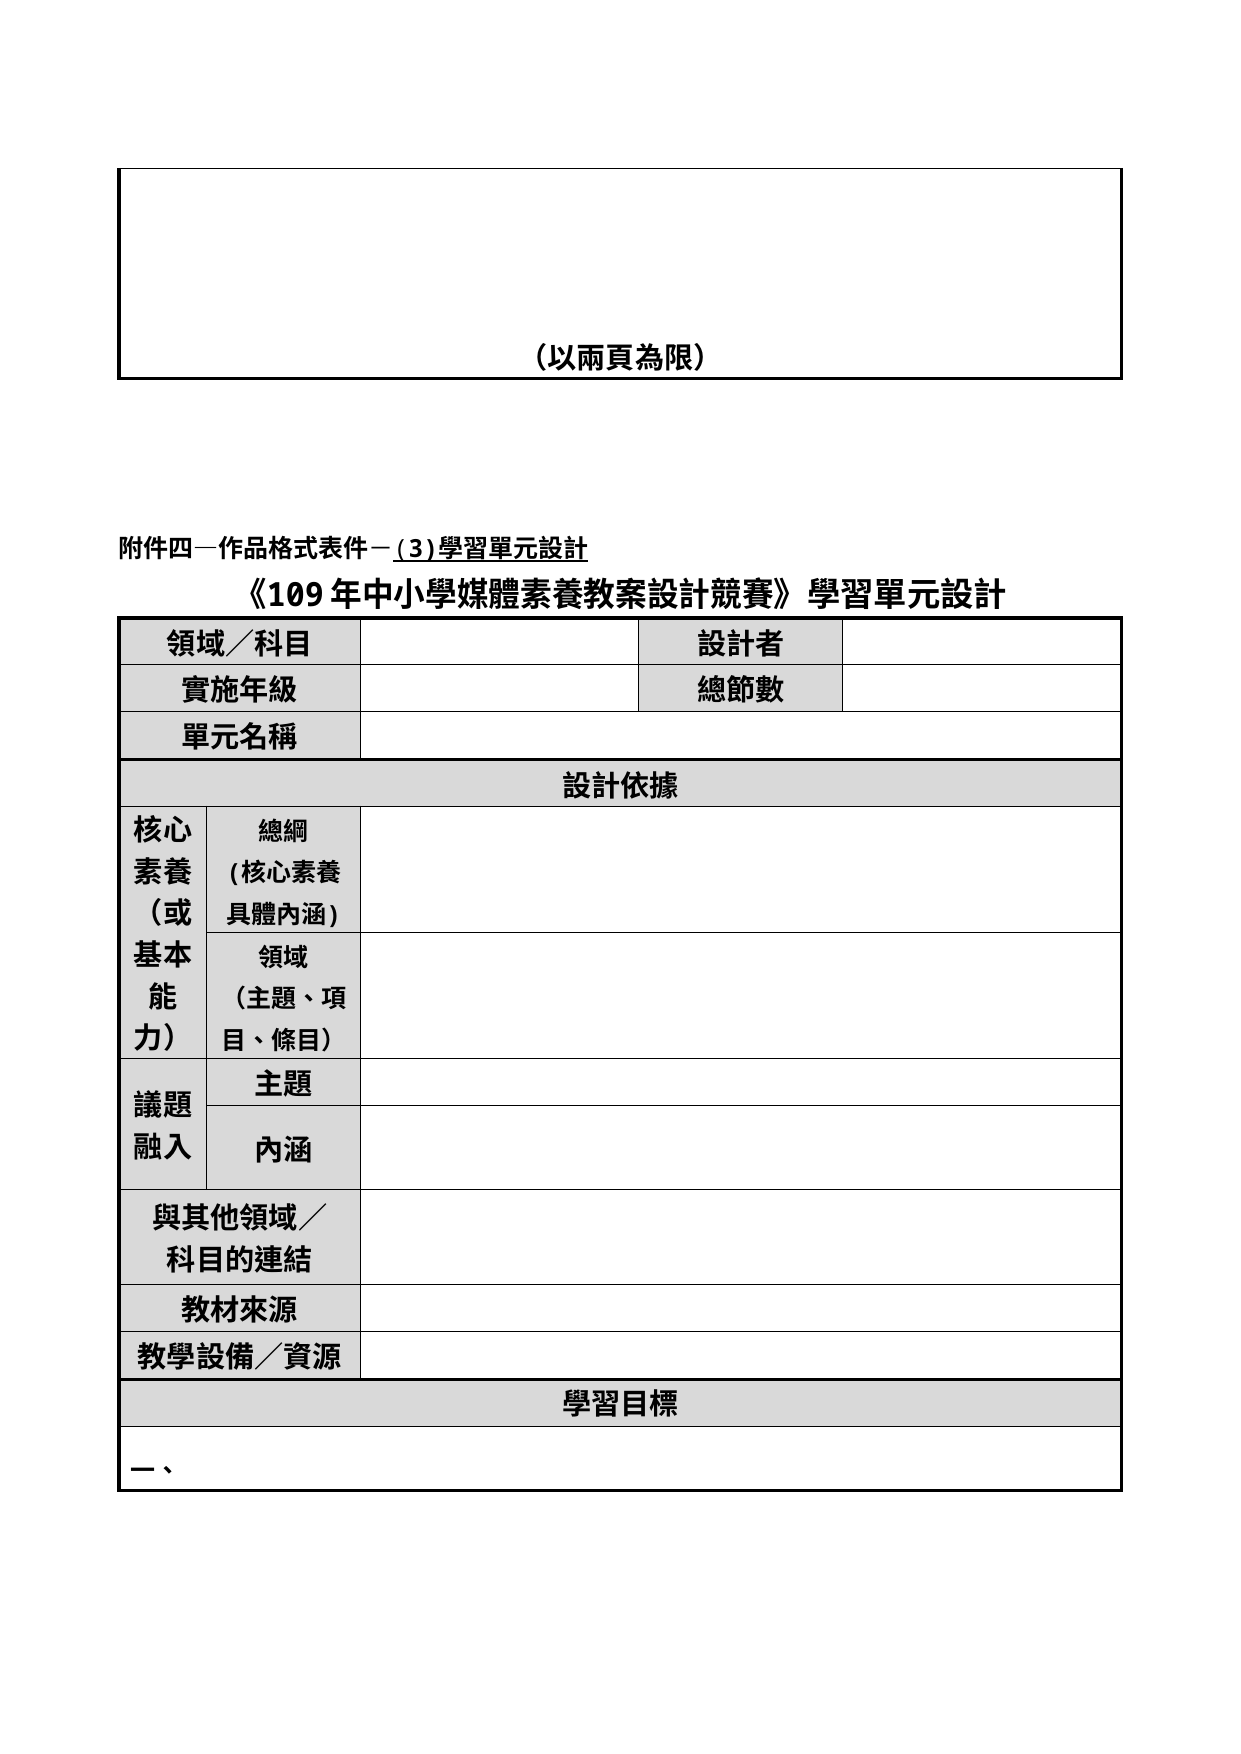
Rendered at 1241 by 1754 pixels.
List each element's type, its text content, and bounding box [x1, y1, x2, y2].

table_cell 總綱 (核心素養具體內涵) [207, 807, 360, 932]
table_cell 內涵 [207, 1106, 360, 1189]
table_cell [361, 665, 638, 711]
table_cell 學習目標 [121, 1381, 1120, 1426]
table_cell 核心素養（或基本能力） [121, 807, 206, 1058]
table_cell [361, 1285, 1120, 1331]
table_cell 一、 [121, 1427, 1120, 1489]
table_cell 教學設備／資源 [121, 1332, 360, 1378]
table_cell [361, 933, 1120, 1058]
table_cell [361, 1106, 1120, 1189]
table_cell [361, 1332, 1120, 1378]
table_cell （以兩頁為限） [121, 169, 1120, 377]
table_cell 領域 （主題、項目、條目） [207, 933, 360, 1058]
table_cell [361, 1190, 1120, 1284]
table_header 設計者 [639, 620, 842, 664]
text 附件四—作品格式表件－(3)學習單元設計 [118, 505, 1122, 568]
table_cell 主題 [207, 1059, 360, 1105]
table_cell 議題融入 [121, 1059, 206, 1189]
table_cell 實施年級 [121, 665, 360, 711]
table_header [843, 620, 1120, 664]
table_cell 單元名稱 [121, 712, 360, 758]
table_cell [361, 807, 1120, 932]
table_header 領域／科目 [121, 620, 360, 664]
table_header [361, 620, 638, 664]
table_cell 與其他領域／ 科目的連結 [121, 1190, 360, 1284]
table_cell 設計依據 [121, 761, 1120, 806]
table_cell 總節數 [639, 665, 842, 711]
table_cell [361, 712, 1120, 758]
table_cell 教材來源 [121, 1285, 360, 1331]
text 《109年中小學媒體素養教案設計競賽》學習單元設計 [118, 568, 1122, 616]
table_cell [361, 1059, 1120, 1105]
table_cell [843, 665, 1120, 711]
